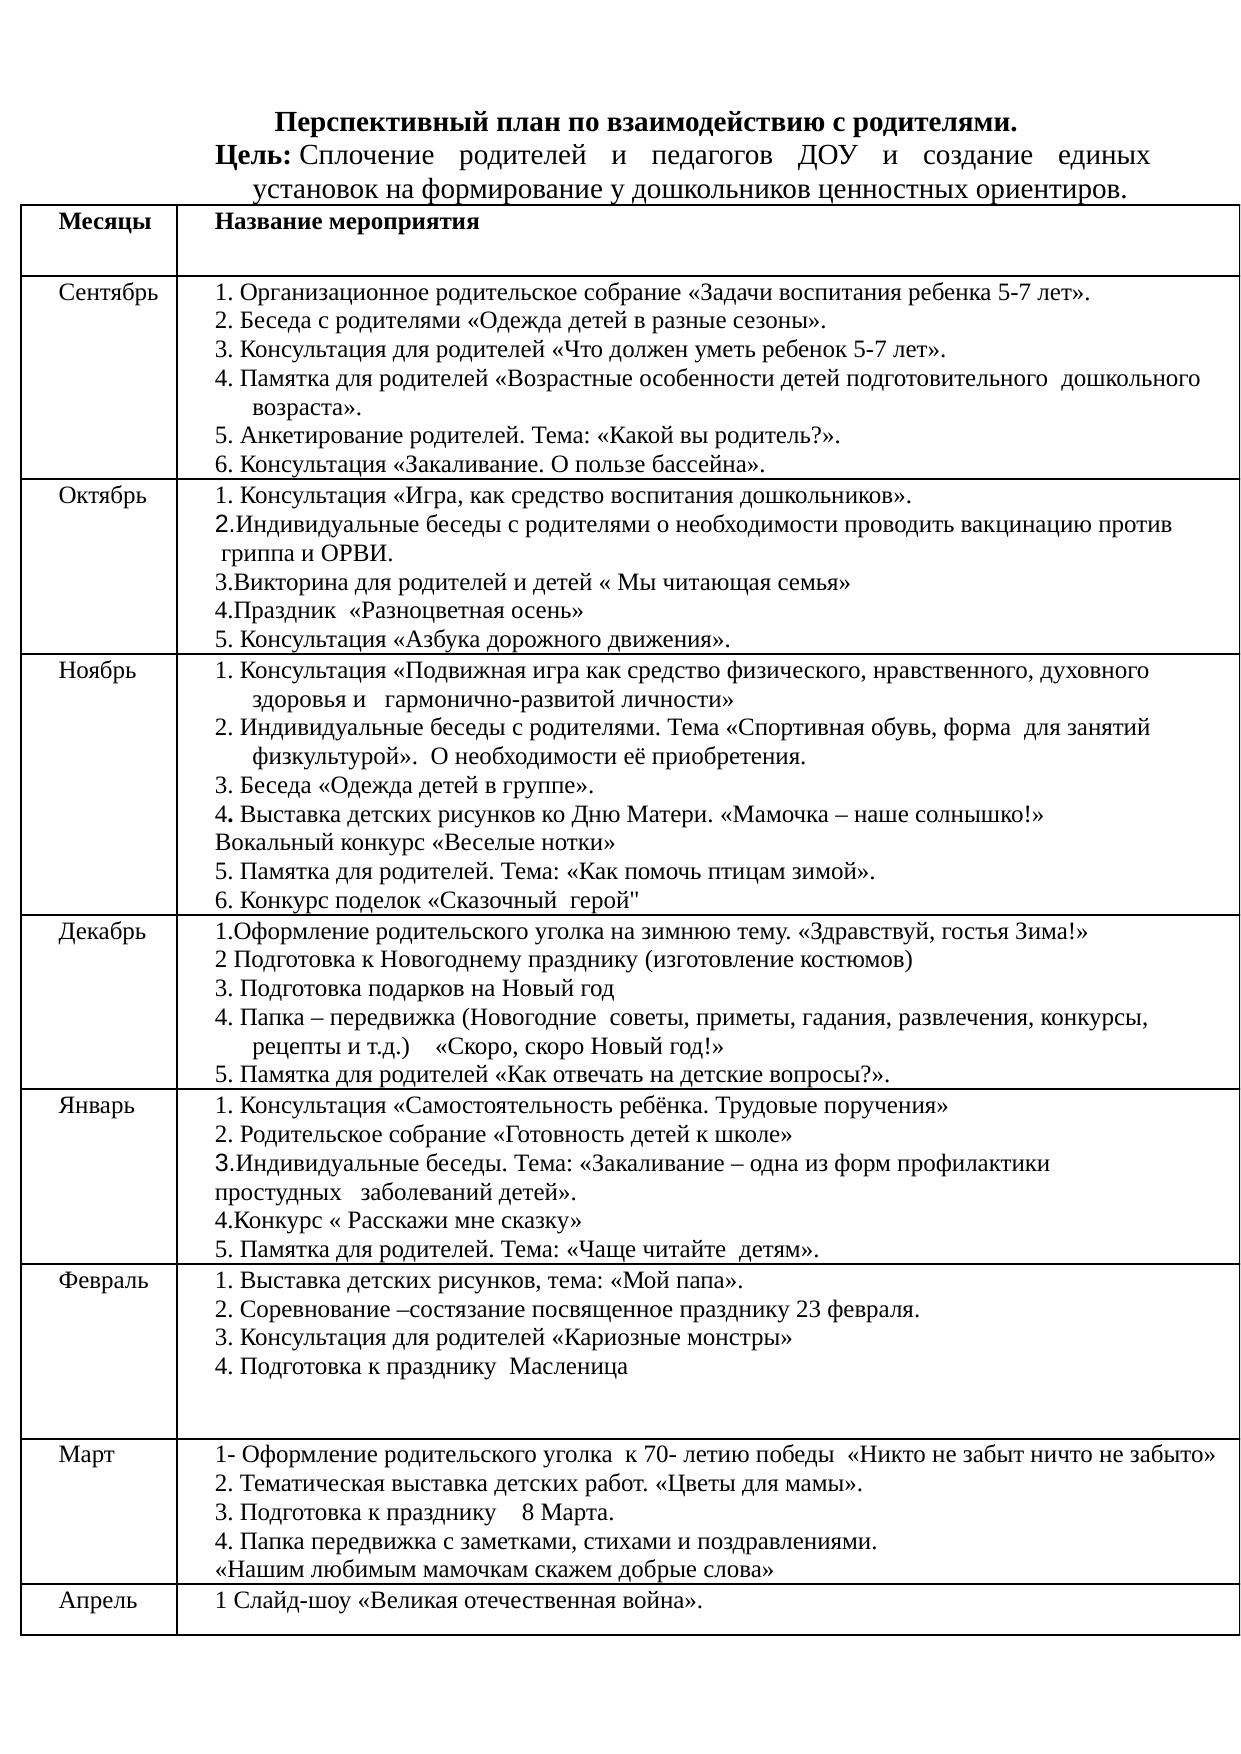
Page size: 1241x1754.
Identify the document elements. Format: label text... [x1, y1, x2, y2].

table_cell Март [22, 1440, 176, 1583]
table_cell Сентябрь [22, 277, 176, 478]
table_cell Октябрь [22, 480, 176, 653]
table_cell 1. Консультация «Игра, как средство воспитания дошкольников». Индивидуальные беседы с родителями о необходимости проводить вакцинацию против гриппа и ОРВИ. 3.Викторина для родителей и детей « Мы читающая семья» 4.Праздник «Разноцветная осень» 5. Консультация «Азбука дорожного движения». [178, 480, 1239, 653]
table_cell 1 Слайд-шоу «Великая отечественная война». [178, 1585, 1239, 1634]
table_cell 1. Организационное родительское собрание «Задачи воспитания ребенка 5-7 лет». 2. Беседа с родителями «Одежда детей в разные сезоны». 3. Консультация для родителей «Что должен уметь ребенок 5-7 лет». 4. Памятка для родителей «Возрастные особенности детей подготовительного дошкольного возраста». 5. Анкетирование родителей. Тема: «Какой вы родитель?». 6. Консультация «Закаливание. О пользе бассейна». [178, 277, 1239, 478]
table_cell Декабрь [22, 916, 176, 1088]
table_cell 1. Консультация «Подвижная игра как средство физического, нравственного, духовного здоровья и гармонично-развитой личности» 2. Индивидуальные беседы с родителями. Тема «Спортивная обувь, форма для занятий физкультурой». О необходимости её приобретения. 3. Беседа «Одежда детей в группе». 4. Выставка детских рисунков ко Дню Матери. «Мамочка – наше солнышко!» Вокальный конкурс «Веселые нотки» 5. Памятка для родителей. Тема: «Как помочь птицам зимой». 6. Конкурс поделок «Сказочный герой" [178, 655, 1239, 914]
table_cell Январь [22, 1090, 176, 1263]
text Перспективный план по взаимодействию с родителями. [177, 104, 1152, 137]
table_cell 1. Выставка детских рисунков, тема: «Мой папа». 2. Соревнование –состязание посвященное празднику 23 февраля. 3. Консультация для родителей «Кариозные монстры» 4. Подготовка к празднику Масленица [178, 1265, 1239, 1437]
table_cell 1.Оформление родительского уголка на зимнюю тему. «Здравствуй, гостья Зима!» 2 Подготовка к Новогоднему празднику (изготовление костюмов) 3. Подготовка подарков на Новый год 4. Папка – передвижка (Новогодние советы, приметы, гадания, развлечения, конкурсы, рецепты и т.д.) «Скоро, скоро Новый год!» 5. Памятка для родителей «Как отвечать на детские вопросы?». [178, 916, 1239, 1088]
table_header Название мероприятия [178, 206, 1239, 275]
table_header Месяцы [22, 206, 176, 275]
table_cell 1. Консультация «Самостоятельность ребёнка. Трудовые поручения» 2. Родительское собрание «Готовность детей к школе» Индивидуальные беседы. Тема: «Закаливание – одна из форм профилактики простудных заболеваний детей». 4.Конкурс « Расскажи мне сказку» 5. Памятка для родителей. Тема: «Чаще читайте детям». [178, 1090, 1239, 1263]
table_cell 1- Оформление родительского уголка к 70- летию победы «Никто не забыт ничто не забыто» 2. Тематическая выставка детских работ. «Цветы для мамы». 3. Подготовка к празднику 8 Марта. 4. Папка передвижка с заметками, стихами и поздравлениями. «Нашим любимым мамочкам скажем добрые слова» [178, 1440, 1239, 1583]
table_cell Ноябрь [22, 655, 176, 914]
text Цель: Сплочение родителей и педагогов ДОУ и создание единых установок на формирование у дошкольников ценностных ориентиров. [215, 137, 1152, 204]
table_cell Апрель [22, 1585, 176, 1634]
table_cell Февраль [22, 1265, 176, 1437]
